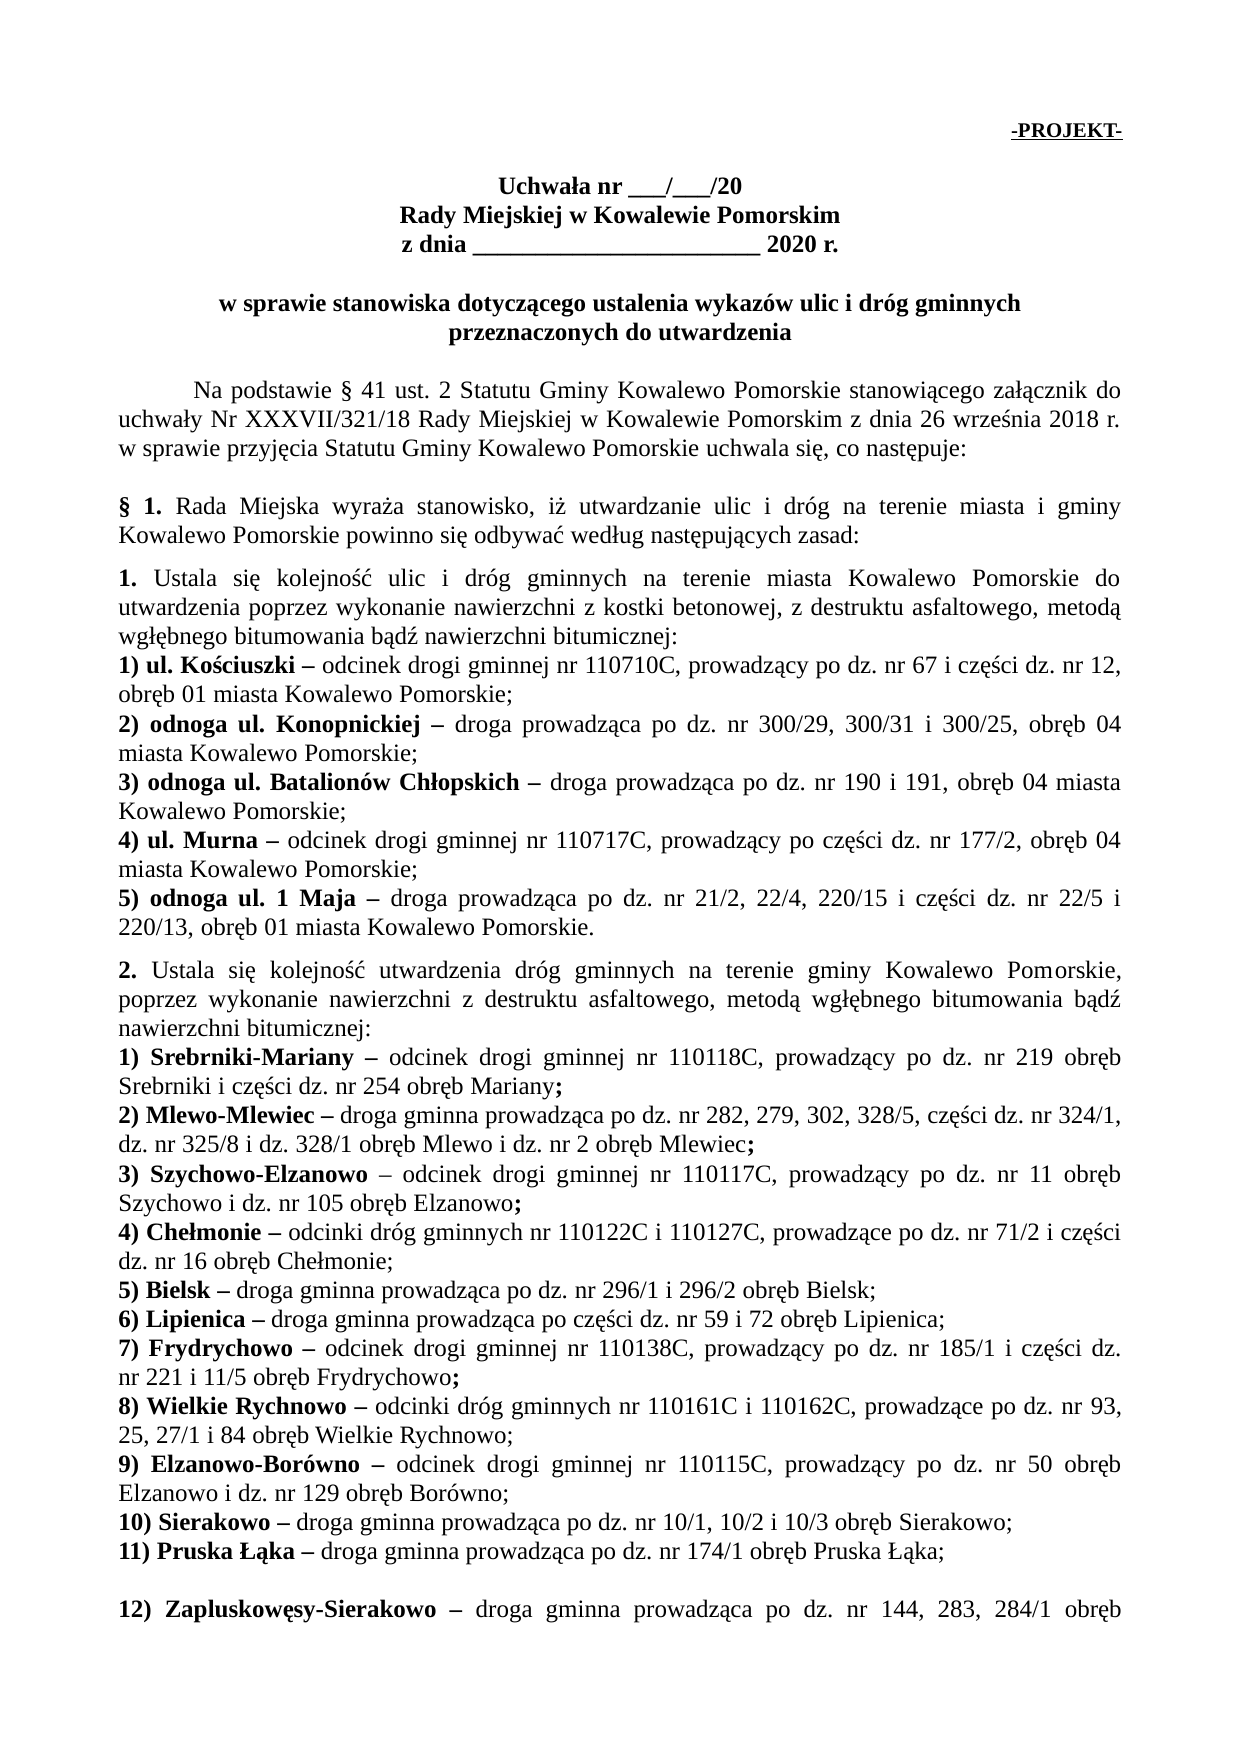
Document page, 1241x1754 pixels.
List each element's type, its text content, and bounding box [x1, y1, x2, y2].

text 10) Sierakowo – droga gminna prowadząca po dz. nr 10/1, 10/2 i 10/3 obręb Sierakowo; [118, 1507, 1122, 1536]
text 9) Elzanowo-Borówno – odcinek drogi gminnej nr 110115C, prowadzący po dz. nr 50 obręb Elzanowo i dz. nr 129 obręb Borówno; [118, 1449, 1122, 1507]
text z dnia _______________________ 2020 r. [118, 229, 1122, 258]
text 1) ul. Kościuszki – odcinek drogi gminnej nr 110710C, prowadzący po dz. nr 67 i części dz. nr 12, obręb 01 miasta Kowalewo Pomorskie; [118, 650, 1122, 708]
text 1) Srebrniki-Mariany – odcinek drogi gminnej nr 110118C, prowadzący po dz. nr 219 obręb Srebrniki i części dz. nr 254 obręb Mariany; [118, 1042, 1122, 1100]
text 4) Chełmonie – odcinki dróg gminnych nr 110122C i 110127C, prowadzące po dz. nr 71/2 i części dz. nr 16 obręb Chełmonie; [118, 1217, 1122, 1275]
text Na podstawie § 41 ust. 2 Statutu Gminy Kowalewo Pomorskie stanowiącego załącznik do uchwały Nr XXXVII/321/18 Rady Miejskiej w Kowalewie Pomorskim z dnia 26 września 2018 r. w sprawie przyjęcia Statutu Gminy Kowalewo Pomorskie uchwala się, co następuje: [118, 375, 1122, 462]
title -PROJEKT- [118, 118, 1122, 142]
text 3) Szychowo-Elzanowo – odcinek drogi gminnej nr 110117C, prowadzący po dz. nr 11 obręb Szychowo i dz. nr 105 obręb Elzanowo; [118, 1158, 1122, 1217]
title Uchwała nr ___/___/20 [118, 171, 1122, 200]
text 11) Pruska Łąka – droga gminna prowadząca po dz. nr 174/1 obręb Pruska Łąka; [118, 1536, 1122, 1565]
text 8) Wielkie Rychnowo – odcinki dróg gminnych nr 110161C i 110162C, prowadzące po dz. nr 93, 25, 27/1 i 84 obręb Wielkie Rychnowo; [118, 1391, 1122, 1449]
text 5) odnoga ul. 1 Maja – droga prowadząca po dz. nr 21/2, 22/4, 220/15 i części dz. nr 22/5 i 220/13, obręb 01 miasta Kowalewo Pomorskie. [118, 883, 1122, 941]
text 5) Bielsk – droga gminna prowadząca po dz. nr 296/1 i 296/2 obręb Bielsk; [118, 1275, 1122, 1304]
text Rady Miejskiej w Kowalewie Pomorskim [118, 200, 1122, 229]
text 7) Frydrychowo – odcinek drogi gminnej nr 110138C, prowadzący po dz. nr 185/1 i części dz. nr 221 i 11/5 obręb Frydrychowo; [118, 1333, 1122, 1391]
text przeznaczonych do utwardzenia [118, 317, 1122, 346]
text 12) Zapluskowęsy-Sierakowo – droga gminna prowadząca po dz. nr 144, 283, 284/1 obręb [118, 1594, 1122, 1623]
text 1. Ustala się kolejność ulic i dróg gminnych na terenie miasta Kowalewo Pomorskie do utwardzenia poprzez wykonanie nawierzchni z kostki betonowej, z destruktu asfaltowego, metodą wgłębnego bitumowania bądź nawierzchni bitumicznej: [118, 563, 1122, 650]
text 2. Ustala się kolejność utwardzenia dróg gminnych na terenie gminy Kowalewo Pomorskie, poprzez wykonanie nawierzchni z destruktu asfaltowego, metodą wgłębnego bitumowania bądź nawierzchni bitumicznej: [118, 955, 1122, 1042]
text 3) odnoga ul. Batalionów Chłopskich – droga prowadząca po dz. nr 190 i 191, obręb 04 miasta Kowalewo Pomorskie; [118, 767, 1122, 825]
text 2) odnoga ul. Konopnickiej – droga prowadząca po dz. nr 300/29, 300/31 i 300/25, obręb 04 miasta Kowalewo Pomorskie; [118, 708, 1122, 767]
text 2) Mlewo-Mlewiec – droga gminna prowadząca po dz. nr 282, 279, 302, 328/5, części dz. nr 324/1, dz. nr 325/8 i dz. 328/1 obręb Mlewo i dz. nr 2 obręb Mlewiec; [118, 1100, 1122, 1158]
text w sprawie stanowiska dotyczącego ustalenia wykazów ulic i dróg gminnych [118, 287, 1122, 317]
text 4) ul. Murna – odcinek drogi gminnej nr 110717C, prowadzący po części dz. nr 177/2, obręb 04 miasta Kowalewo Pomorskie; [118, 825, 1122, 883]
text 6) Lipienica – droga gminna prowadząca po części dz. nr 59 i 72 obręb Lipienica; [118, 1304, 1122, 1333]
text § 1. Rada Miejska wyraża stanowisko, iż utwardzanie ulic i dróg na terenie miasta i gminy Kowalewo Pomorskie powinno się odbywać według następujących zasad: [118, 491, 1122, 549]
